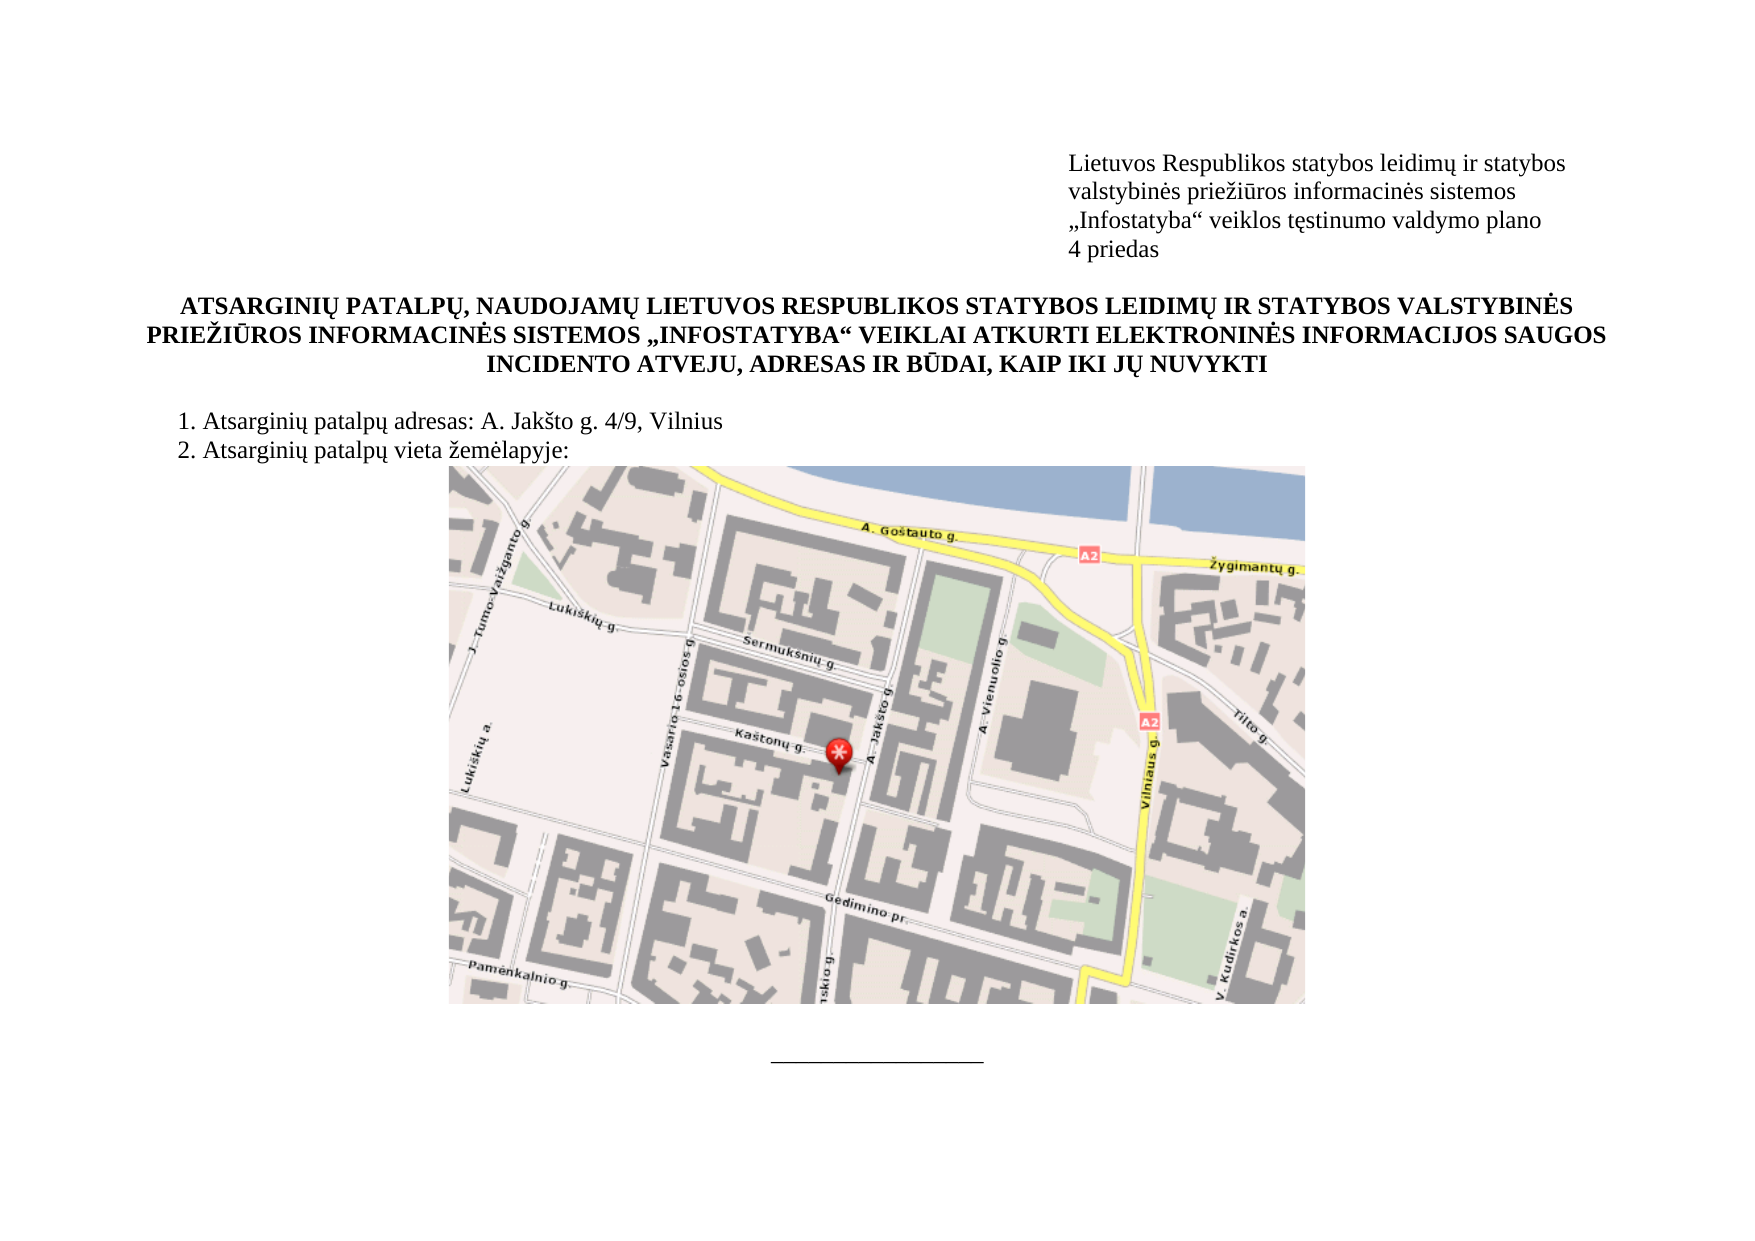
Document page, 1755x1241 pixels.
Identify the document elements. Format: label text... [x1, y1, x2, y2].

text 1. Atsarginių patalpų adresas: A. Jakšto g. 4/9, Vilnius [177, 406, 1636, 435]
text ATSARGINIŲ PATALPŲ, NAUDOJAMŲ LIETUVOS RESPUBLIKOS STATYBOS LEIDIMŲ IR STATYBOS VALSTYBINĖS PRIEŽIŪROS INFORMACINĖS SISTEMOS „INFOSTATYBA“ VEIKLAI ATKURTI ELEKTRONINĖS INFORMACIJOS SAUGOS INCIDENTO ATVEJU, ADRESAS IR BŪDAI, KAIP IKI JŲ NUVYKTI [118, 291, 1636, 378]
text 2. Atsarginių patalpų vieta žemėlapyje: [177, 435, 1636, 464]
text _________________ [118, 1037, 1636, 1066]
text Lietuvos Respublikos statybos leidimų ir statybos [1068, 148, 1636, 176]
text 4 priedas [1068, 234, 1636, 263]
text valstybinės priežiūros informacinės sistemos [1068, 176, 1636, 205]
text „Infostatyba“ veiklos tęstinumo valdymo plano [1068, 205, 1636, 234]
